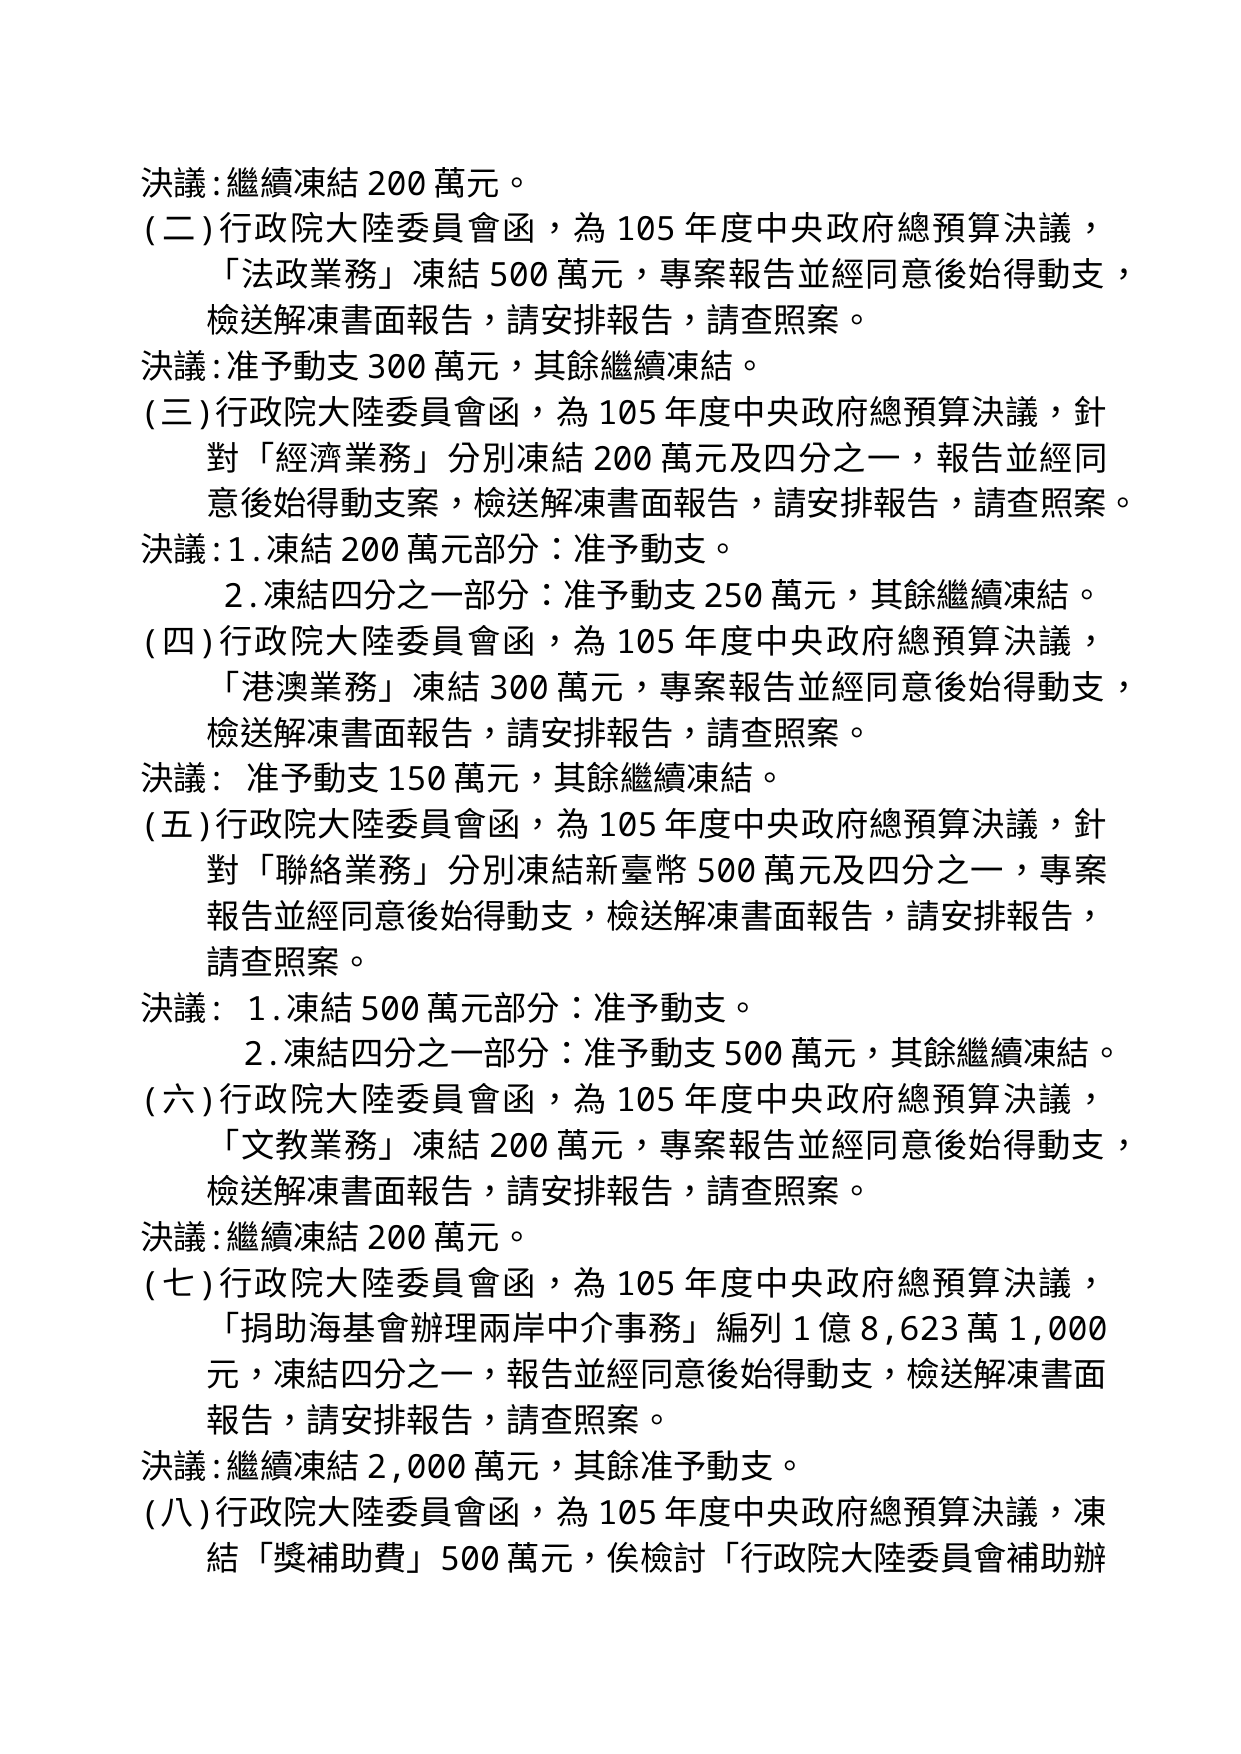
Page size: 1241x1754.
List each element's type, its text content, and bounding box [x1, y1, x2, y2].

text 決議: 1.凍結500萬元部分：准予動支。 [140, 983, 1107, 1029]
text 決議: 准予動支150萬元，其餘繼續凍結。 [140, 754, 1107, 800]
text (八)行政院大陸委員會函，為105年度中央政府總預算決議，凍結「獎補助費」500萬元，俟檢討「行政院大陸委員會補助辦理兩岸民間交流活動作業要點」並專案報告經同意後始得動支，檢送解凍書面報告，請安排報告，請查照案。 [140, 1487, 1107, 1579]
text (七)行政院大陸委員會函，為105年度中央政府總預算決議，「捐助海基會辦理兩岸中介事務」編列1億8,623萬1,000元，凍結四分之一，報告並經同意後始得動支，檢送解凍書面報告，請安排報告，請查照案。 [140, 1258, 1107, 1442]
text 決議:繼續凍結200萬元。 [140, 158, 1107, 204]
text 決議:繼續凍結200萬元。 [140, 1212, 1107, 1258]
text (三)行政院大陸委員會函，為105年度中央政府總預算決議，針對「經濟業務」分別凍結200萬元及四分之一，報告並經同意後始得動支案，檢送解凍書面報告，請安排報告，請查照案。 [140, 387, 1107, 525]
text 決議:准予動支300萬元，其餘繼續凍結。 [140, 342, 1107, 387]
text (二)行政院大陸委員會函，為105年度中央政府總預算決議，「法政業務」凍結500萬元，專案報告並經同意後始得動支，檢送解凍書面報告，請安排報告，請查照案。 [140, 204, 1107, 342]
text 決議:繼續凍結2,000萬元，其餘准予動支。 [140, 1442, 1107, 1487]
text (五)行政院大陸委員會函，為105年度中央政府總預算決議，針對「聯絡業務」分別凍結新臺幣500萬元及四分之一，專案報告並經同意後始得動支，檢送解凍書面報告，請安排報告，請查照案。 [140, 800, 1107, 983]
text 決議:1.凍結200萬元部分：准予動支。 [140, 525, 1107, 571]
text (六)行政院大陸委員會函，為105年度中央政府總預算決議，「文教業務」凍結200萬元，專案報告並經同意後始得動支，檢送解凍書面報告，請安排報告，請查照案。 [140, 1075, 1107, 1212]
text 2.凍結四分之一部分：准予動支250萬元，其餘繼續凍結。 [190, 571, 1107, 617]
text 2.凍結四分之一部分：准予動支500萬元，其餘繼續凍結。 [190, 1029, 1107, 1075]
text (四)行政院大陸委員會函，為105年度中央政府總預算決議，「港澳業務」凍結300萬元，專案報告並經同意後始得動支，檢送解凍書面報告，請安排報告，請查照案。 [140, 617, 1107, 754]
